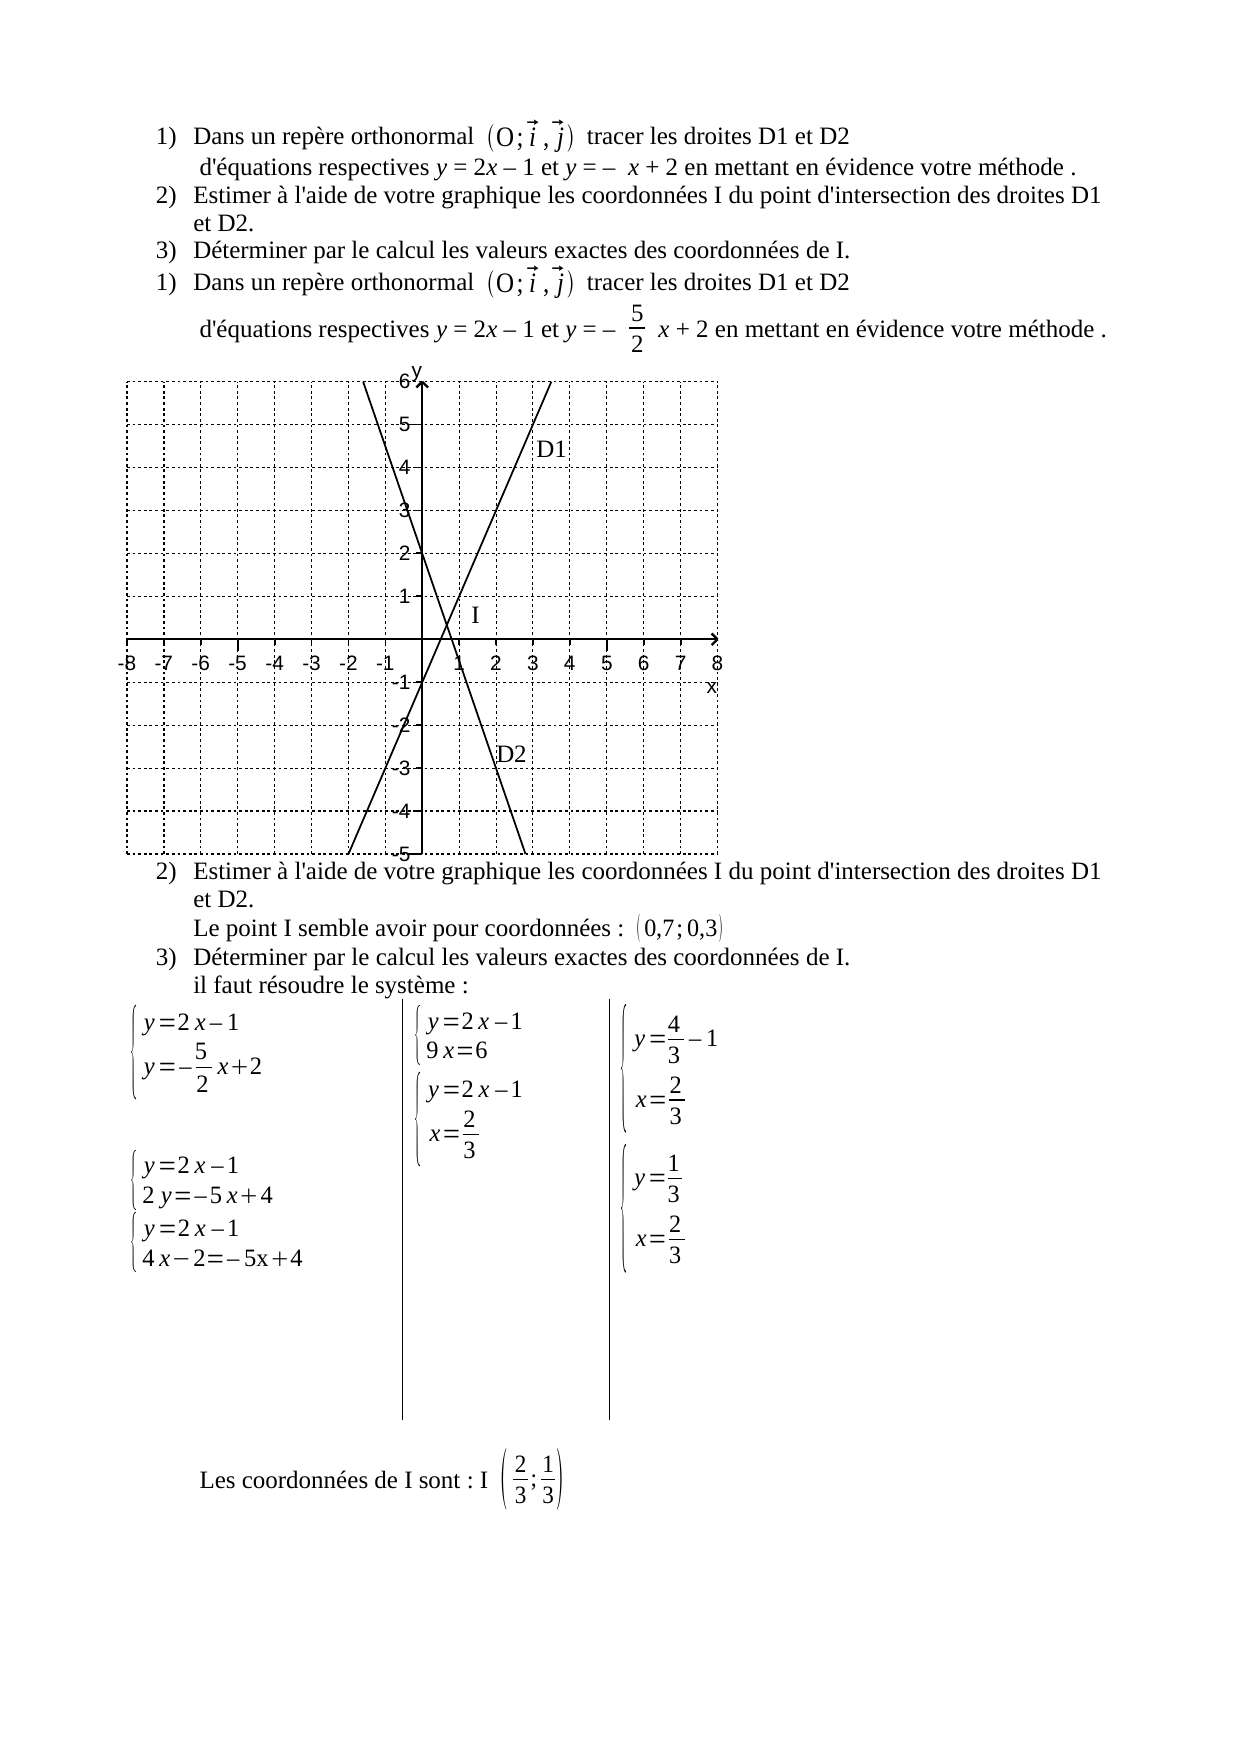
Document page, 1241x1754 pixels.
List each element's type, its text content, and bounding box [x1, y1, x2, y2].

list Le point I semble avoir pour coordonnées : [156, 912, 1122, 943]
list Déterminer par le calcul les valeurs exactes des coordonnées de I. il faut résoudre le système : [156, 943, 1122, 998]
table_header [610, 999, 1122, 1420]
table_header [118, 999, 402, 1420]
list Déterminer par le calcul les valeurs exactes des coordonnées de I. [156, 236, 1122, 264]
table_header [403, 999, 609, 1420]
list Estimer à l'aide de votre graphique les coordonnées I du point d'intersection des droites D1 et D2. [156, 181, 1122, 236]
list Dans un repère orthonormal tracer les droites D1 et D2 d'équations respectives y = 2x – 1 et y = – x + 2 en mettant en évidence votre méthode . [156, 118, 1122, 181]
list Les coordonnées de I sont : I [156, 1420, 1122, 1512]
list Dans un repère orthonormal tracer les droites D1 et D2 d'équations respectives y = 2x – 1 et y = – x + 2 en mettant en évidence votre méthode . [156, 264, 1122, 358]
list Estimer à l'aide de votre graphique les coordonnées I du point d'intersection des droites D1 et D2. [156, 857, 1122, 912]
